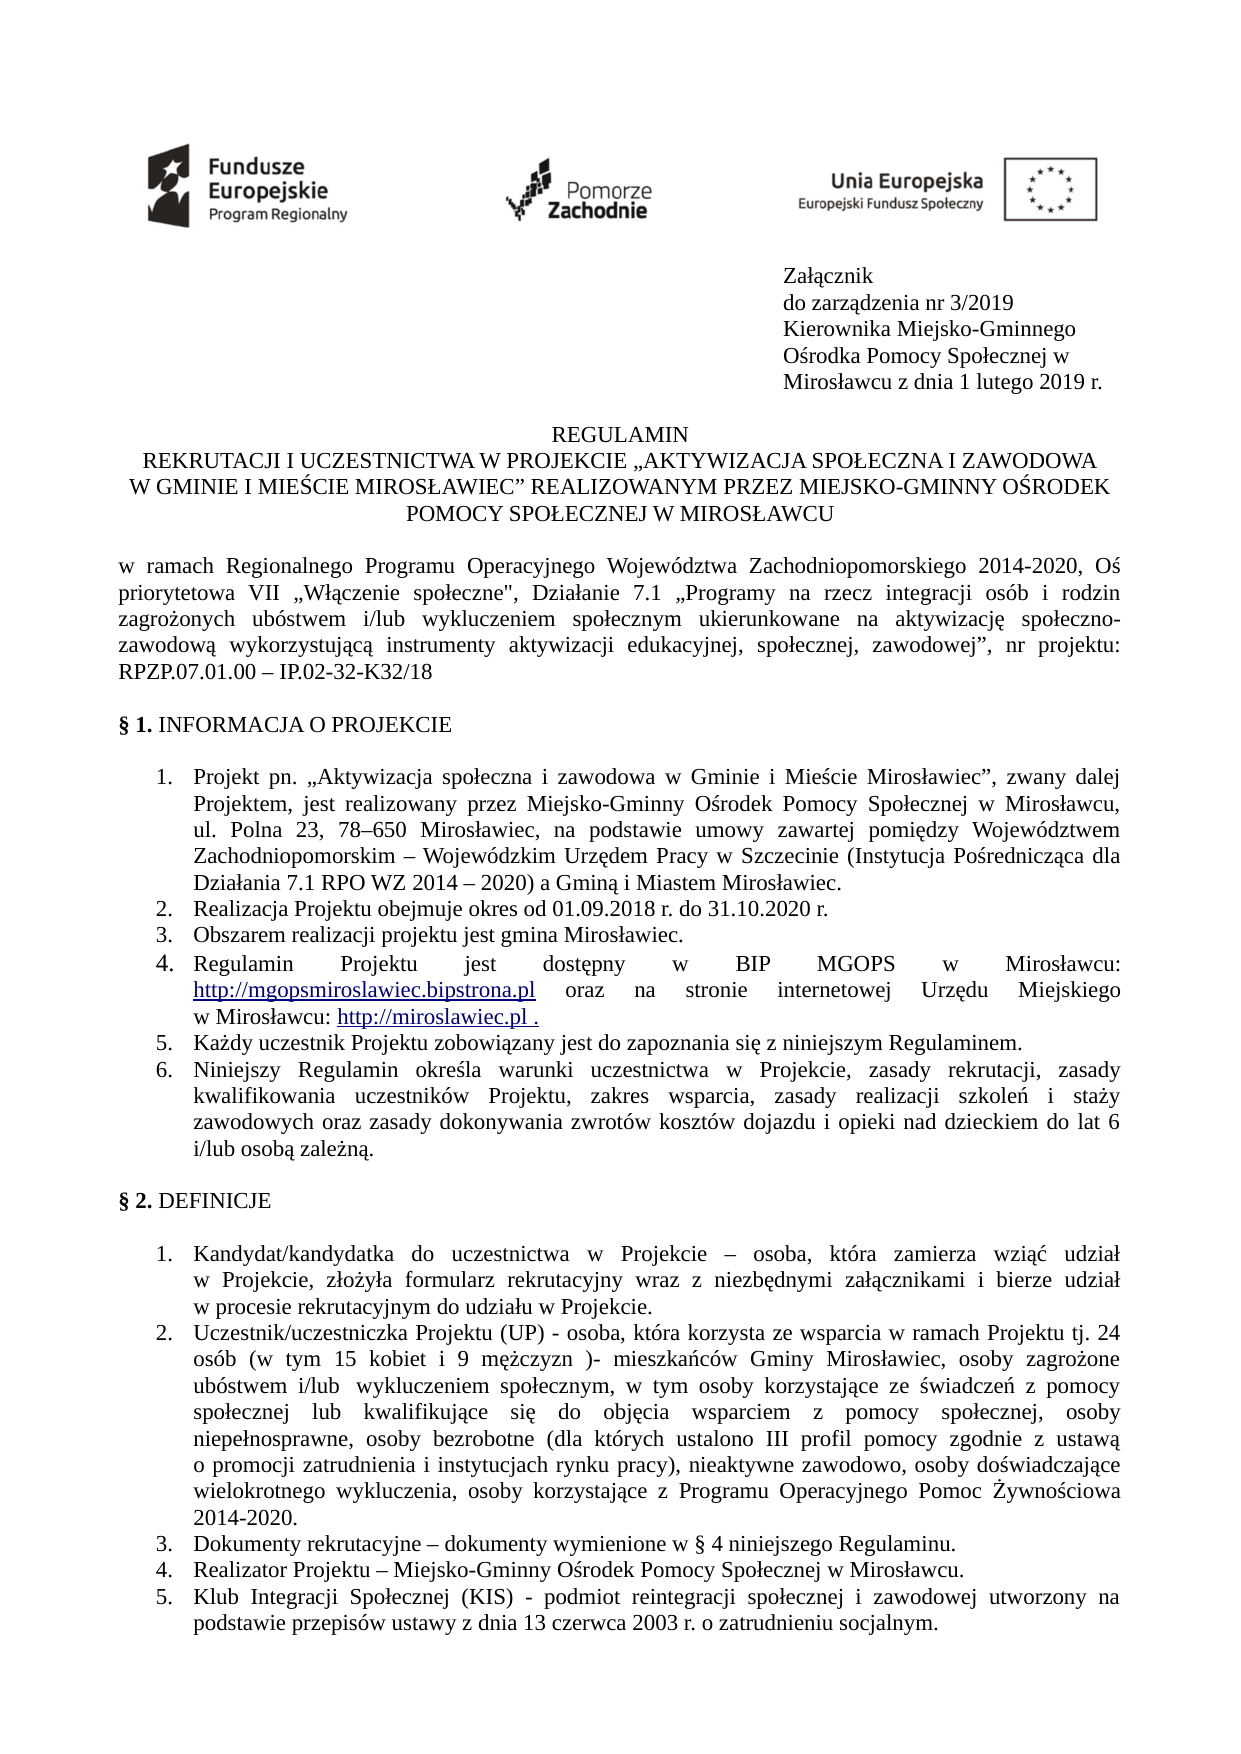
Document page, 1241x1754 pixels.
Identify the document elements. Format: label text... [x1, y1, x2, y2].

text Kierownika Miejsko-Gminnego [118, 315, 1122, 342]
text do zarządzenia nr 3/2019 [118, 289, 1122, 315]
text w ramach Regionalnego Programu Operacyjnego Województwa Zachodniopomorskiego 2014-2020, Oś priorytetowa VII „Włączenie społeczne", Działanie 7.1 „Programy na rzecz integracji osób i rodzin zagrożonych ubóstwem i/lub wykluczeniem społecznym ukierunkowane na aktywizację społeczno-zawodową wykorzystującą instrumenty aktywizacji edukacyjnej, społecznej, zawodowej”, nr projektu: RPZP.07.01.00 – IP.02-32-K32/18 [118, 552, 1122, 684]
text Ośrodka Pomocy Społecznej w Mirosławcu z dnia 1 lutego 2019 r. [118, 342, 1122, 394]
list Dokumenty rekrutacyjne – dokumenty wymienione w § 4 niniejszego Regulaminu. [156, 1530, 1122, 1556]
picture [118, 142, 1122, 237]
list Realizacja Projektu obejmuje okres od 01.09.2018 r. do 31.10.2020 r. [156, 895, 1122, 921]
list Każdy uczestnik Projektu zobowiązany jest do zapoznania się z niniejszym Regulaminem. [156, 1029, 1122, 1056]
text Załącznik [118, 263, 1122, 289]
list Uczestnik/uczestniczka Projektu (UP) - osoba, która korzysta ze wsparcia w ramach Projektu tj. 24 osób (w tym 15 kobiet i 9 mężczyzn )- mieszkańców Gminy Mirosławiec, osoby zagrożone ubóstwem i/lub wykluczeniem społecznym, w tym osoby korzystające ze świadczeń z pomocy społecznej lub kwalifikujące się do objęcia wsparciem z pomocy społecznej, osoby niepełnosprawne, osoby bezrobotne (dla których ustalono III profil pomocy zgodnie z ustawą o promocji zatrudnienia i instytucjach rynku pracy), nieaktywne zawodowo, osoby doświadczające wielokrotnego wykluczenia, osoby korzystające z Programu Operacyjnego Pomoc Żywnościowa 2014-2020. [156, 1319, 1122, 1530]
text § 2. DEFINICJE [118, 1187, 1122, 1214]
list Niniejszy Regulamin określa warunki uczestnictwa w Projekcie, zasady rekrutacji, zasady kwalifikowania uczestników Projektu, zakres wsparcia, zasady realizacji szkoleń i staży zawodowych oraz zasady dokonywania zwrotów kosztów dojazdu i opieki nad dzieckiem do lat 6 i/lub osobą zależną. [156, 1056, 1122, 1161]
text REKRUTACJI I UCZESTNICTWA W PROJEKCIE „AKTYWIZACJA SPOŁECZNA I ZAWODOWA W GMINIE I MIEŚCIE MIROSŁAWIEC” REALIZOWANYM PRZEZ MIEJSKO-GMINNY OŚRODEK POMOCY SPOŁECZNEJ W MIROSŁAWCU [118, 447, 1122, 526]
list Realizator Projektu – Miejsko-Gminny Ośrodek Pomocy Społecznej w Mirosławcu. [156, 1556, 1122, 1583]
list Projekt pn. „Aktywizacja społeczna i zawodowa w Gminie i Mieście Mirosławiec”, zwany dalej Projektem, jest realizowany przez Miejsko-Gminny Ośrodek Pomocy Społecznej w Mirosławcu, ul. Polna 23, 78–650 Mirosławiec, na podstawie umowy zawartej pomiędzy Województwem Zachodniopomorskim – Wojewódzkim Urzędem Pracy w Szczecinie (Instytucja Pośrednicząca dla Działania 7.1 RPO WZ 2014 – 2020) a Gminą i Miastem Mirosławiec. [156, 763, 1122, 895]
list Kandydat/kandydatka do uczestnictwa w Projekcie – osoba, która zamierza wziąć udział w Projekcie, złożyła formularz rekrutacyjny wraz z niezbędnymi załącznikami i bierze udział w procesie rekrutacyjnym do udziału w Projekcie. [156, 1240, 1122, 1319]
list Klub Integracji Społecznej (KIS) - podmiot reintegracji społecznej i zawodowej utworzony na podstawie przepisów ustawy z dnia 13 czerwca 2003 r. o zatrudnieniu socjalnym. [156, 1583, 1122, 1635]
text § 1. INFORMACJA O PROJEKCIE [118, 711, 1122, 737]
text REGULAMIN [118, 421, 1122, 447]
list Regulamin Projektu jest dostępny w BIP MGOPS w Mirosławcu: http://mgopsmiroslawiec.bipstrona.pl oraz na stronie internetowej Urzędu Miejskiego w Mirosławcu: http://miroslawiec.pl . [156, 948, 1122, 1029]
list Obszarem realizacji projektu jest gmina Mirosławiec. [156, 921, 1122, 948]
